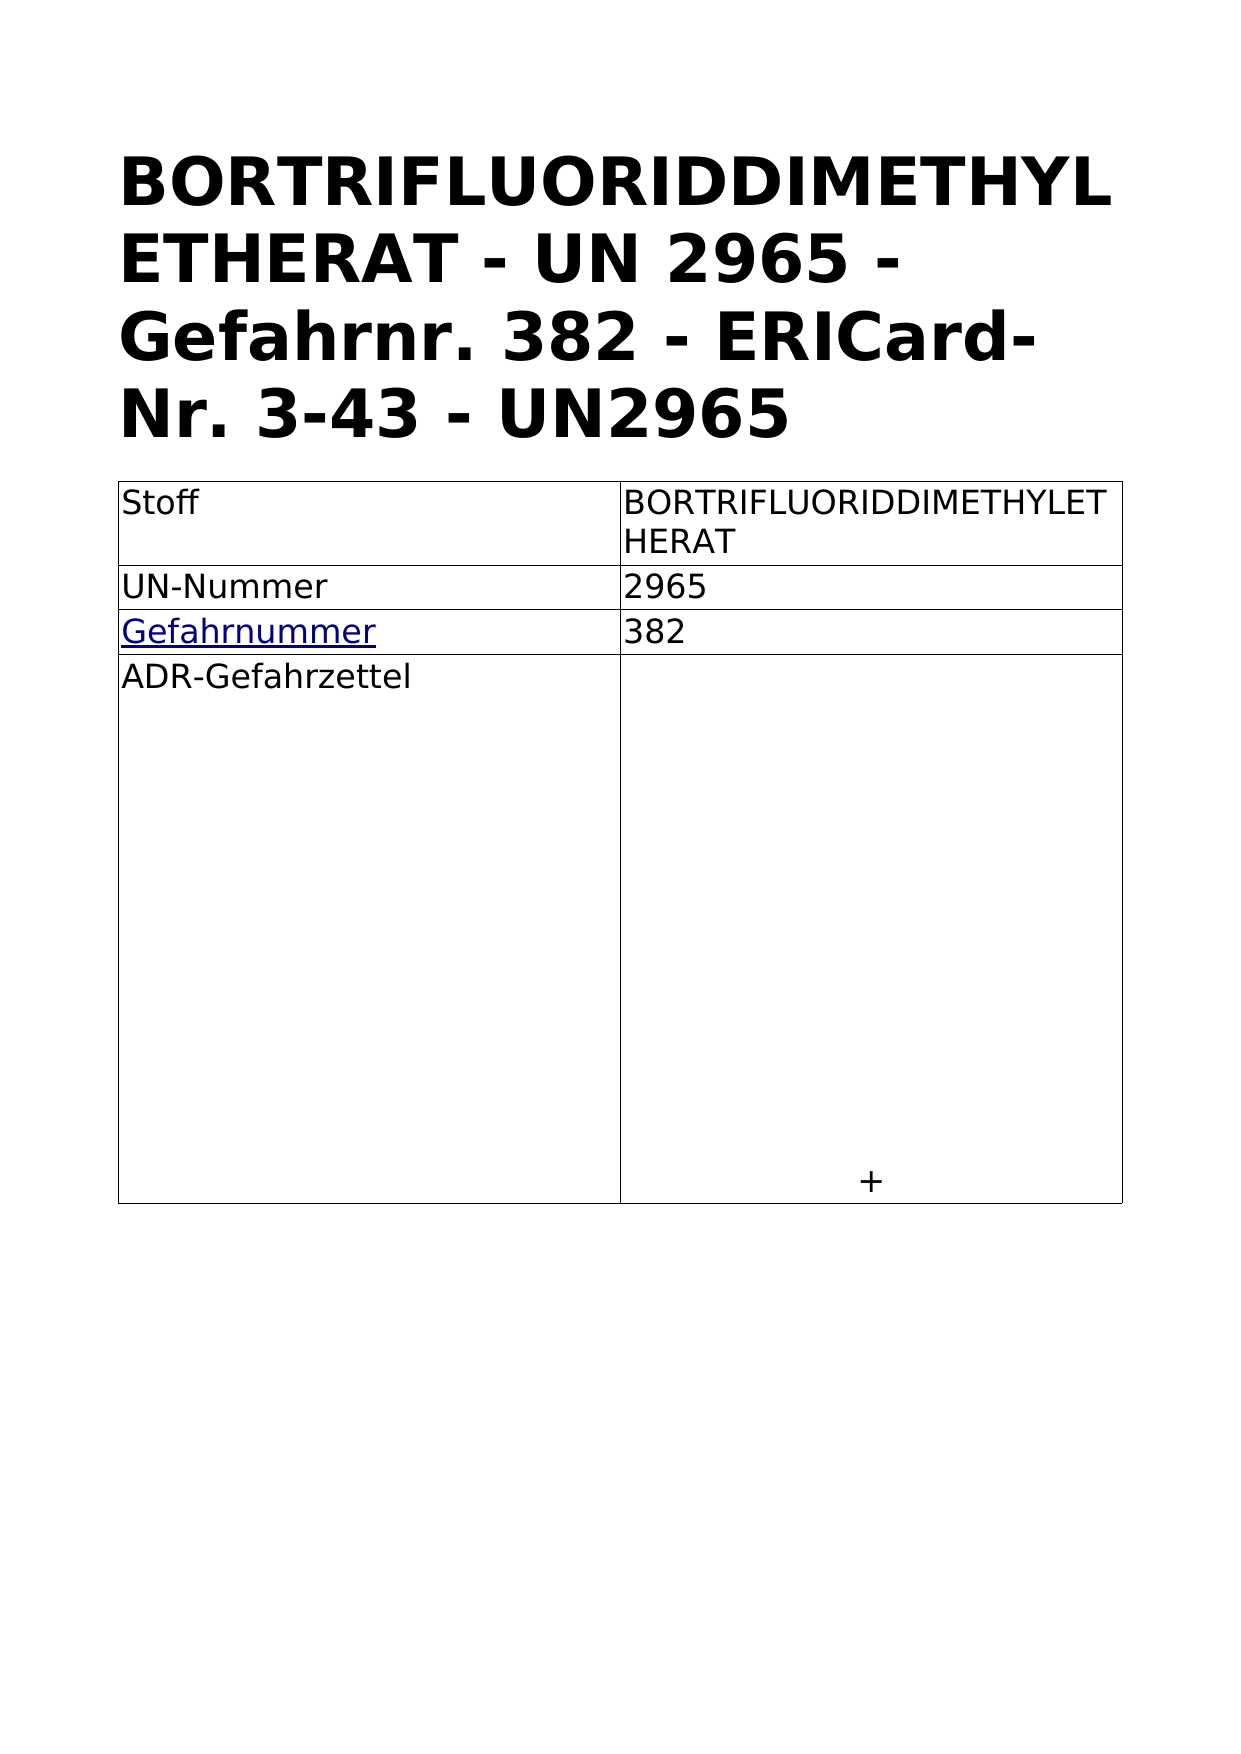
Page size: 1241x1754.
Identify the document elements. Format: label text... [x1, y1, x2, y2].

table_cell ADR-Gefahrzettel [119, 655, 620, 1203]
table_cell 382 [621, 610, 1122, 654]
subtitle BORTRIFLUORIDDIMETHYLETHERAT - UN 2965 - Gefahrnr. 382 - ERICard-Nr. 3-43 - UN2965 [118, 143, 1122, 453]
table_cell UN-Nummer [119, 566, 620, 609]
table_header BORTRIFLUORIDDIMETHYLETHERAT [621, 482, 1122, 564]
table_header Stoff [119, 482, 620, 564]
table_cell Gefahrnummer [119, 610, 620, 654]
table_cell + [621, 655, 1122, 1203]
table_cell 2965 [621, 566, 1122, 609]
